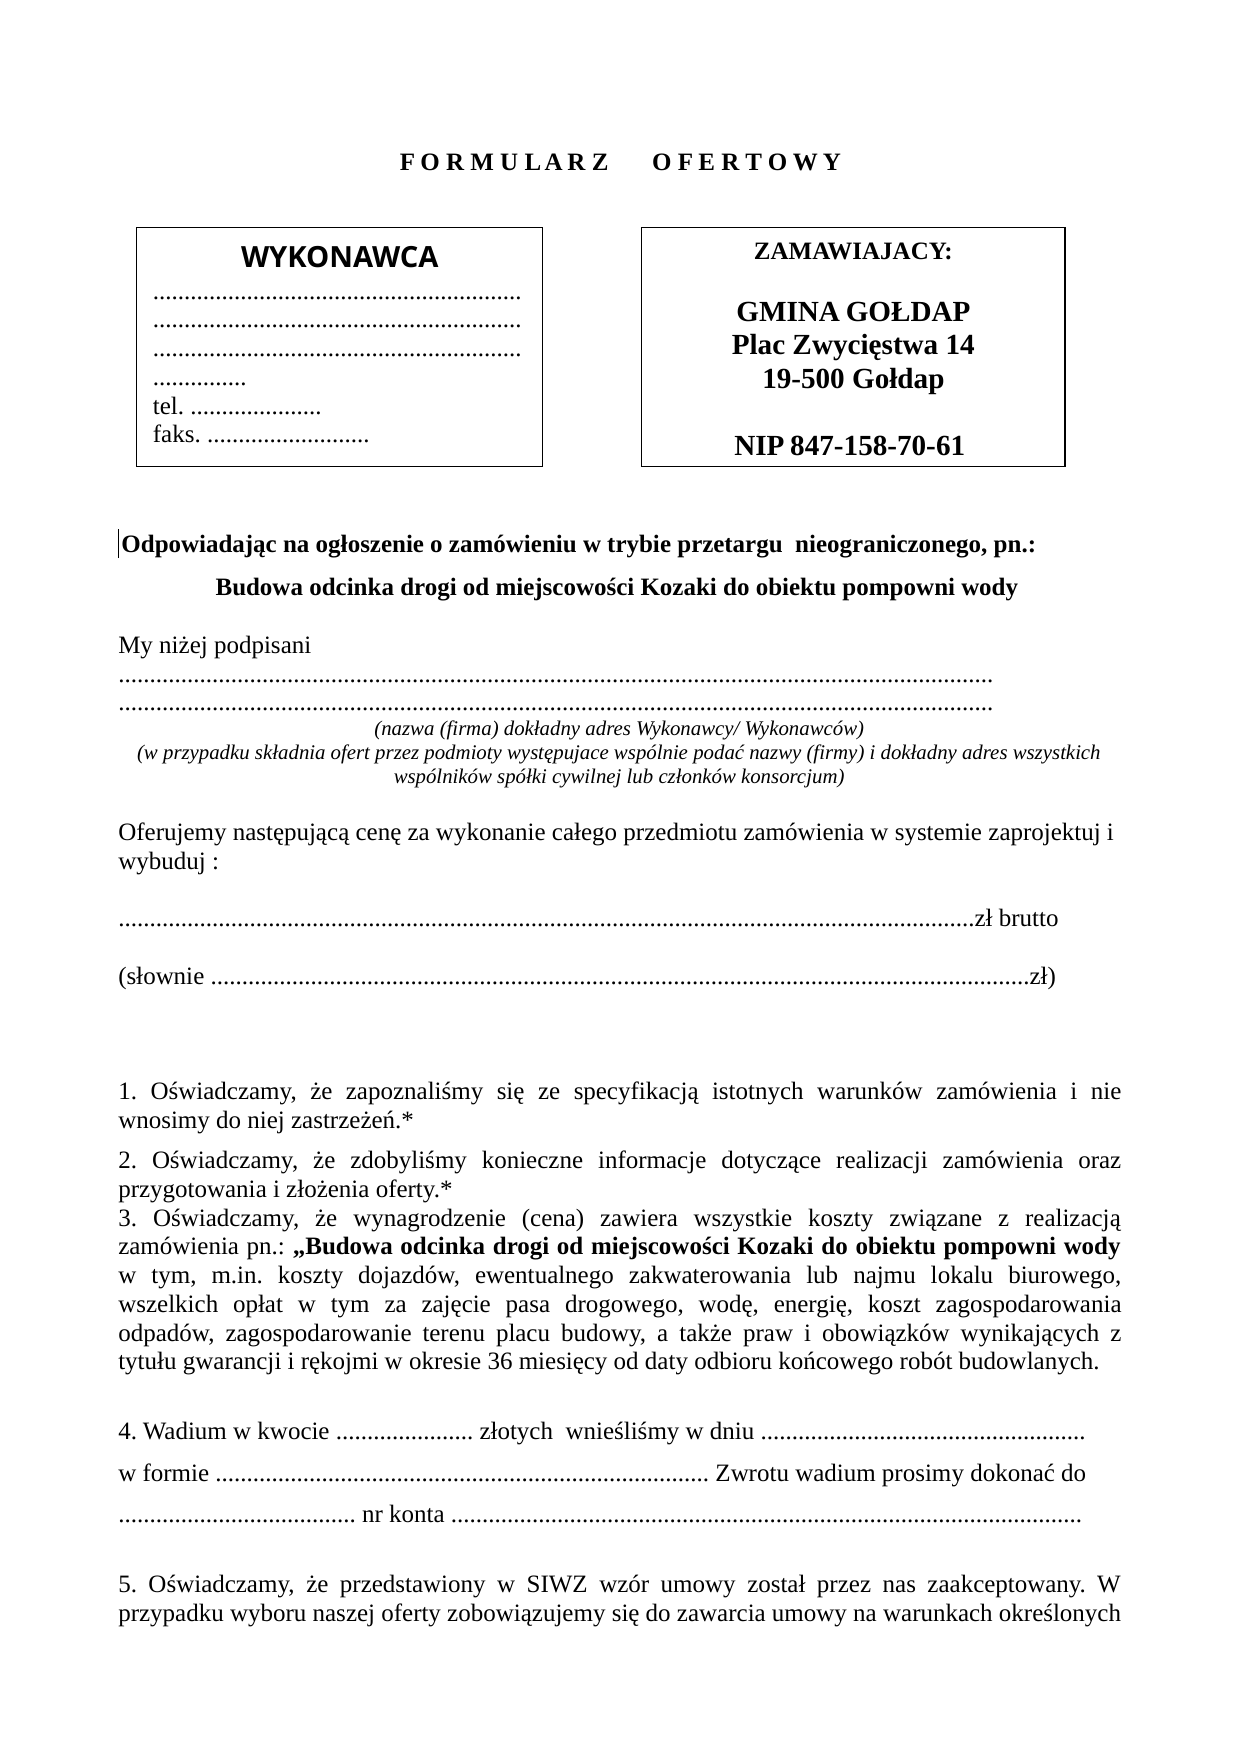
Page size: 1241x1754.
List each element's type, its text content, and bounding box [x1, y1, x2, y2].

text 2. Oświadczamy, że zdobyliśmy konieczne informacje dotyczące realizacji zamówienia oraz przygotowania i złożenia oferty.* [118, 1145, 1122, 1203]
text 3. Oświadczamy, że wynagrodzenie (cena) zawiera wszystkie koszty związane z realizacją zamówienia pn.: „Budowa odcinka drogi od miejscowości Kozaki do obiektu pompowni wody w tym, m.in. koszty dojazdów, ewentualnego zakwaterowania lub najmu lokalu biurowego, wszelkich opłat w tym za zajęcie pasa drogowego, wodę, energię, koszt zagospodarowania odpadów, zagospodarowanie terenu placu budowy, a także praw i obowiązków wynikających z tytułu gwarancji i rękojmi w okresie 36 miesięcy od daty odbioru końcowego robót budowlanych. [118, 1203, 1122, 1375]
text 1. Oświadczamy, że zapoznaliśmy się ze specyfikacją istotnych warunków zamówienia i nie wnosimy do niej zastrzeżeń.* [118, 1076, 1122, 1133]
text e-mail .................................................... [153, 448, 527, 458]
subtitle WYKONAWCA [153, 236, 527, 276]
text 5. Oświadczamy, że przedstawiony w SIWZ wzór umowy został przez nas zaakceptowany. W przypadku wyboru naszej oferty zobowiązujemy się do zawarcia umowy na warunkach określonych [118, 1569, 1122, 1626]
text w formie ............................................................................... Zwrotu wadium prosimy dokonać do [118, 1458, 1122, 1486]
text Plac Zwycięstwa 14 [657, 327, 1049, 361]
text My niżej podpisani [118, 630, 1122, 659]
text ............................................................................................................................................ [118, 659, 1122, 687]
text NIP 847-158-70-61 [657, 428, 1049, 458]
text GMINA GOŁDAP [657, 294, 1049, 327]
text Budowa odcinka drogi od miejscowości Kozaki do obiektu pompowni wody [118, 572, 1122, 601]
text ................................................................................................................................................................................................ [153, 276, 527, 391]
text ZAMAWIAJACY: [657, 236, 1049, 265]
text Oferujemy następującą cenę za wykonanie całego przedmiotu zamówienia w systemie zaprojektuj i wybuduj : [118, 817, 1122, 875]
text 4. Wadium w kwocie ...................... złotych wnieśliśmy w dniu .................................................... [118, 1416, 1122, 1445]
text (słownie ...................................................................................................................................zł) [118, 961, 1122, 990]
subtitle Odpowiadając na ogłoszenie o zamówieniu w trybie przetargu nieograniczonego, pn.: [119, 529, 1122, 558]
text tel. ..................... faks. .......................... [153, 391, 527, 448]
text ...................................... nr konta ..................................................................................................... [118, 1499, 1122, 1528]
text 19-500 Gołdap [657, 361, 1049, 394]
subtitle F O R M U L A R Z O F E R T O W Y [118, 147, 1122, 176]
text (w przypadku składnia ofert przez podmioty występujace wspólnie podać nazwy (firmy) i dokładny adres wszystkich wspólników spółki cywilnej lub członków konsorcjum) [118, 740, 1122, 788]
text ............................................................................................................................................ [118, 687, 1122, 716]
text (nazwa (firma) dokładny adres Wykonawcy/ Wykonawców) [118, 716, 1122, 740]
text .........................................................................................................................................zł brutto [118, 903, 1122, 932]
